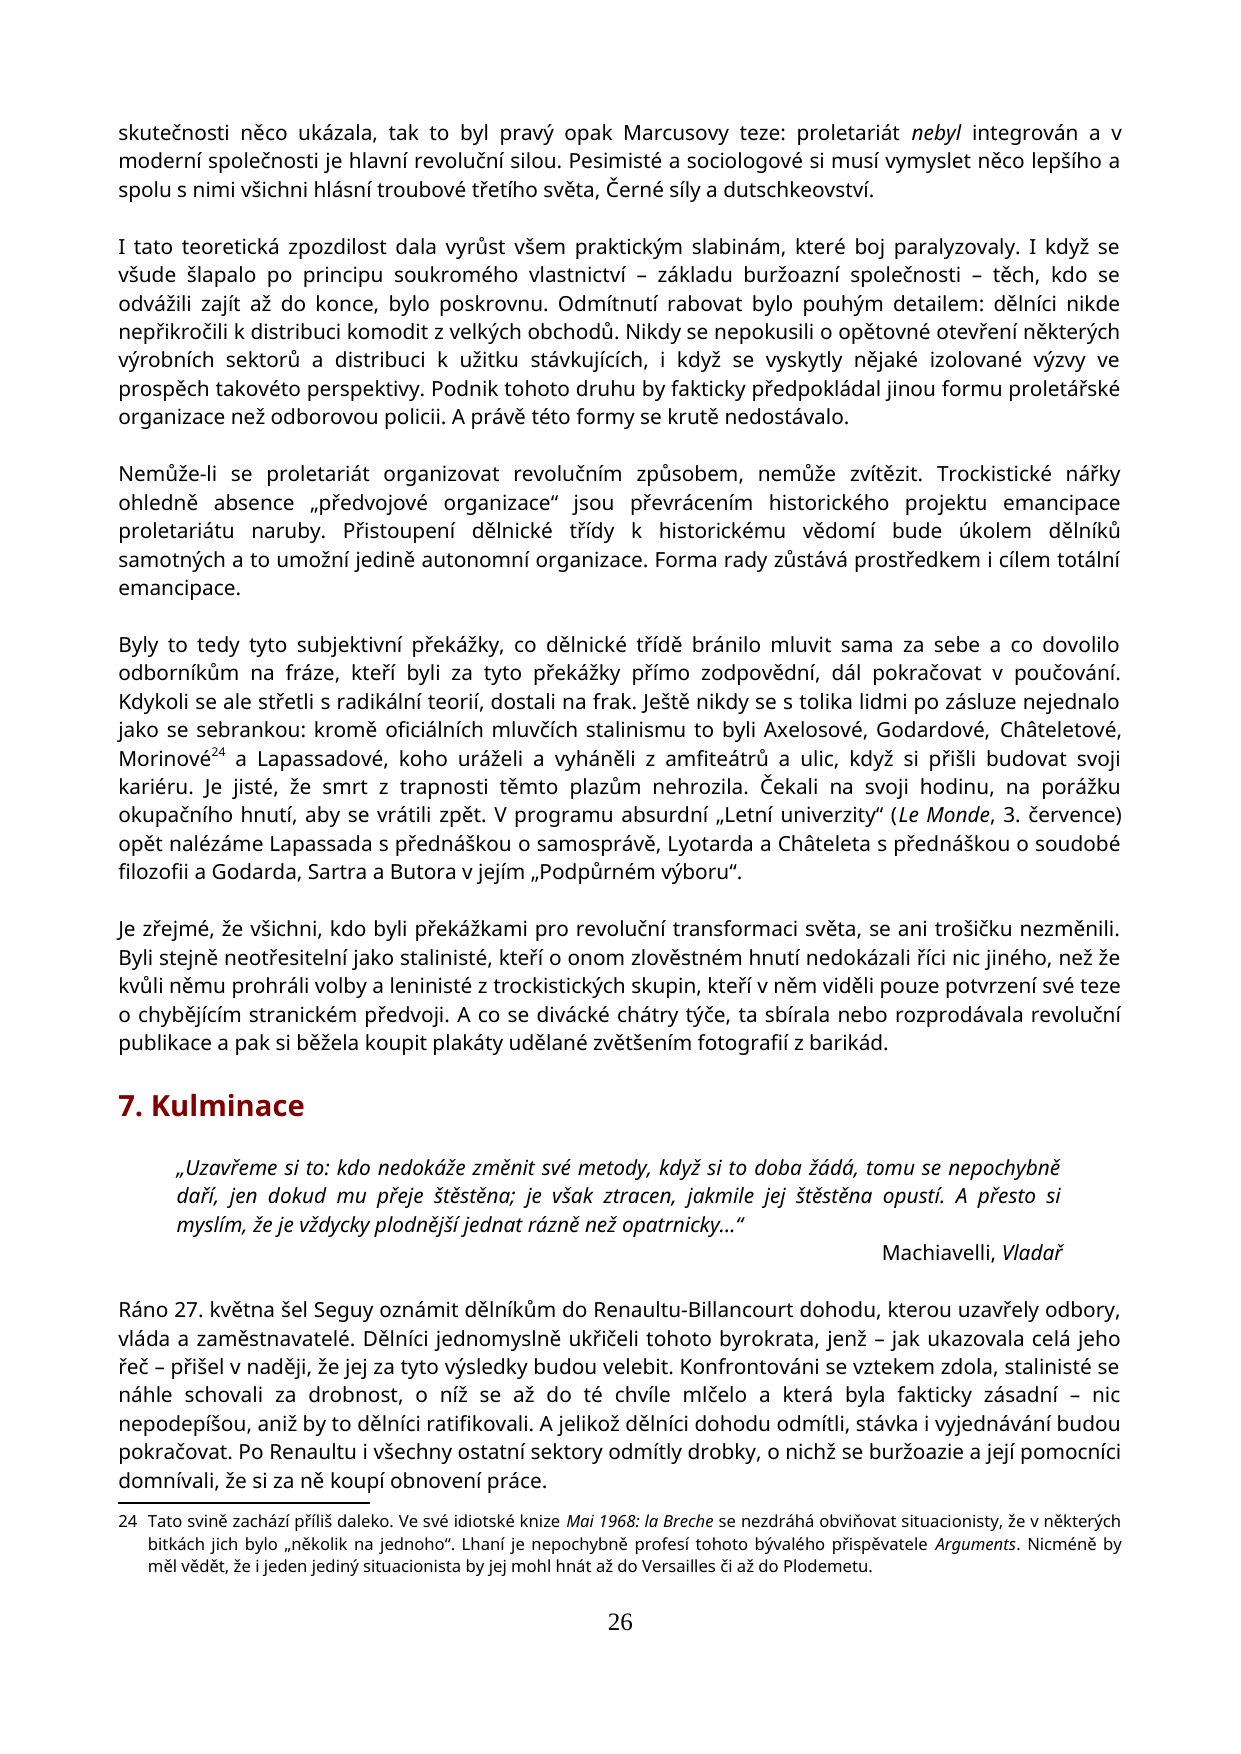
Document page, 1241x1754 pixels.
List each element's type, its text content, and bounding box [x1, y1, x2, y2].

text Machiavelli, Vladař [176, 1238, 1065, 1267]
text „Uzavřeme si to: kdo nedokáže změnit své metody, když si to doba žádá, tomu se nepochybně daří, jen dokud mu přeje štěstěna; je však ztracen, jakmile jej štěstěna opustí. A přesto si myslím, že je vždycky plodnější jednat rázně než opatrnicky...“ [176, 1153, 1065, 1238]
text skutečnosti něco ukázala, tak to byl pravý opak Marcusovy teze: proletariát nebyl integrován a v moderní společnosti je hlavní revoluční silou. Pesimisté a sociologové si musí vymyslet něco lepšího a spolu s nimi všichni hlásní troubové třetího světa, Černé síly a dutschkeovství. [118, 118, 1122, 203]
text Tato svině zachází příliš daleko. Ve své idiotské knize Mai 1968: la Breche se nezdráhá obviňovat situacionisty, že v některých bitkách jich bylo „několik na jednoho“. Lhaní je nepochybně profesí tohoto bývalého přispěvatele Arguments. Nicméně by měl vědět, že i jeden jediný situacionista by jej mohl hnát až do Versailles či až do Plodemetu. [118, 1509, 1122, 1577]
text Ráno 27. května šel Seguy oznámit dělníkům do Renaultu-Billancourt dohodu, kterou uzavřely odbory, vláda a zaměstnavatelé. Dělníci jednomyslně ukřičeli tohoto byrokrata, jenž – jak ukazovala celá jeho řeč – přišel v naději, že jej za tyto výsledky budou velebit. Konfrontováni se vztekem zdola, stalinisté se náhle schovali za drobnost, o níž se až do té chvíle mlčelo a která byla fakticky zásadní – nic nepodepíšou, aniž by to dělníci ratifikovali. A jelikož dělníci dohodu odmítli, stávka i vyjednávání budou pokračovat. Po Renaultu i všechny ostatní sektory odmítly drobky, o nichž se buržoazie a její pomocníci domnívali, že si za ně koupí obnovení práce. [118, 1295, 1122, 1494]
text Byly to tedy tyto subjektivní překážky, co dělnické třídě bránilo mluvit sama za sebe a co dovolilo odborníkům na fráze, kteří byli za tyto překážky přímo zodpovědní, dál pokračovat v poučování. Kdykoli se ale střetli s radikální teorií, dostali na frak. Ještě nikdy se s tolika lidmi po zásluze nejednalo jako se sebrankou: kromě oficiálních mluvčích stalinismu to byli Axelosové, Godardové, Châteletové, Morinové a Lapassadové, koho uráželi a vyháněli z amfiteátrů a ulic, když si přišli budovat svoji kariéru. Je jisté, že smrt z trapnosti těmto plazům nehrozila. Čekali na svoji hodinu, na porážku okupačního hnutí, aby se vrátili zpět. V programu absurdní „Letní univerzity“ (Le Monde, 3. července) opět nalézáme Lapassada s přednáškou o samosprávě, Lyotarda a Châteleta s přednáškou o soudobé filozofii a Godarda, Sartra a Butora v jejím „Podpůrném výboru“. [118, 630, 1122, 886]
text Nemůže-li se proletariát organizovat revolučním způsobem, nemůže zvítězit. Trockistické nářky ohledně absence „předvojové organizace“ jsou převrácením historického projektu emancipace proletariátu naruby. Přistoupení dělnické třídy k historickému vědomí bude úkolem dělníků samotných a to umožní jedině autonomní organizace. Forma rady zůstává prostředkem i cílem totální emancipace. [118, 459, 1122, 602]
text I tato teoretická zpozdilost dala vyrůst všem praktickým slabinám, které boj paralyzovaly. I když se všude šlapalo po principu soukromého vlastnictví – základu buržoazní společnosti – těch, kdo se odvážili zajít až do konce, bylo poskrovnu. Odmítnutí rabovat bylo pouhým detailem: dělníci nikde nepřikročili k distribuci komodit z velkých obchodů. Nikdy se nepokusili o opětovné otevření některých výrobních sektorů a distribuci k užitku stávkujících, i když se vyskytly nějaké izolované výzvy ve prospěch takovéto perspektivy. Podnik tohoto druhu by fakticky předpokládal jinou formu proletářské organizace než odborovou policii. A právě této formy se krutě nedostávalo. [118, 232, 1122, 431]
text Je zřejmé, že všichni, kdo byli překážkami pro revoluční transformaci světa, se ani trošičku nezměnili. Byli stejně neotřesitelní jako stalinisté, kteří o onom zlověstném hnutí nedokázali říci nic jiného, než že kvůli němu prohráli volby a leninisté z trockistických skupin, kteří v něm viděli pouze potvrzení své teze o chybějícím stranickém předvoji. A co se divácké chátry týče, ta sbírala nebo rozprodávala revoluční publikace a pak si běžela koupit plakáty udělané zvětšením fotografií z barikád. [118, 914, 1122, 1057]
text 7. Kulminace [118, 1085, 1122, 1125]
